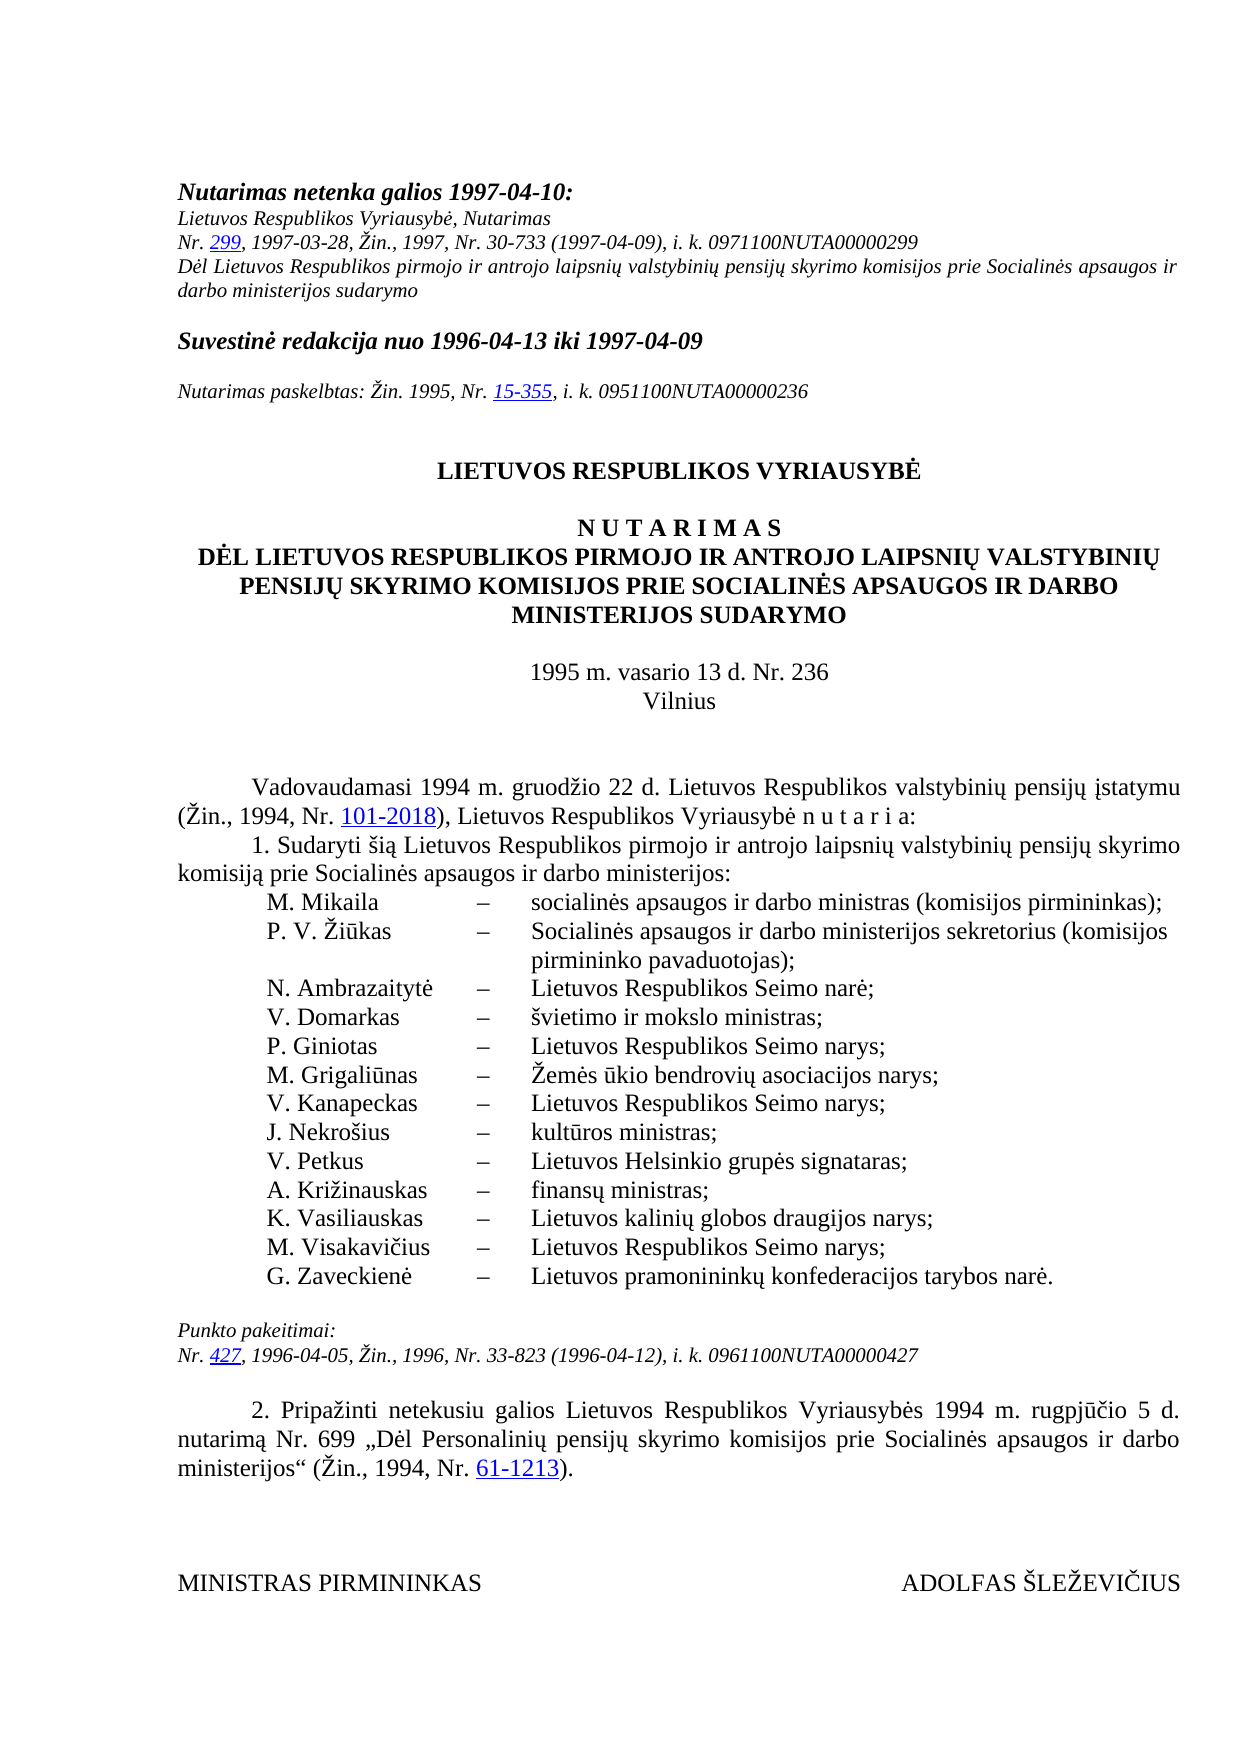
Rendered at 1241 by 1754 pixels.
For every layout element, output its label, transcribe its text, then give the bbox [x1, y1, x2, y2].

table_cell Lietuvos pramonininkų konfederacijos tarybos narė. [520, 1261, 1204, 1290]
table_cell Lietuvos Respublikos Seimo narys; [520, 1031, 1204, 1060]
table_cell V. Kanapeckas [177, 1089, 459, 1117]
text Dėl Lietuvos Respublikos pirmojo ir antrojo laipsnių valstybinių pensijų skyrimo komisijos prie Socialinės apsaugos ir darbo ministerijos sudarymo [177, 254, 1181, 302]
table_cell finansų ministras; [520, 1175, 1204, 1203]
table_cell – [459, 1175, 519, 1203]
table_cell K. Vasiliauskas [177, 1204, 459, 1232]
text Nutarimas netenka galios 1997-04-10: [177, 177, 1181, 206]
text N U T A R I M A S [177, 513, 1181, 542]
table_cell – [459, 916, 519, 973]
table_cell – [459, 1261, 519, 1290]
table_cell Lietuvos Respublikos Seimo narys; [520, 1089, 1204, 1117]
table_cell – [459, 1146, 519, 1175]
table_cell N. Ambrazaitytė [177, 974, 459, 1002]
text 2. Pripažinti netekusiu galios Lietuvos Respublikos Vyriausybės 1994 m. rugpjūčio 5 d. nutarimą Nr. 699 „Dėl Personalinių pensijų skyrimo komisijos prie Socialinės apsaugos ir darbo ministerijos“ (Žin., 1994, Nr. 61-1213). [177, 1395, 1181, 1482]
text Lietuvos Respublikos Vyriausybė, Nutarimas [177, 206, 1181, 230]
table_cell A. Križinauskas [177, 1175, 459, 1203]
table_cell Lietuvos Respublikos Seimo narė; [520, 974, 1204, 1002]
text 1995 m. vasario 13 d. Nr. 236 [177, 657, 1181, 686]
text Punkto pakeitimai: [177, 1318, 1181, 1342]
table_cell J. Nekrošius [177, 1117, 459, 1146]
text Nr. 299, 1997-03-28, Žin., 1997, Nr. 30-733 (1997-04-09), i. k. 0971100NUTA00000299 [177, 230, 1181, 254]
text Suvestinė redakcija nuo 1996-04-13 iki 1997-04-09 [177, 326, 1181, 355]
table_cell M. Visakavičius [177, 1232, 459, 1261]
text MINISTRAS PIRMININKAS ADOLFAS ŠLEŽEVIČIUS [177, 1568, 1181, 1597]
text DĖL LIETUVOS RESPUBLIKOS PIRMOJO IR ANTROJO LAIPSNIŲ VALSTYBINIŲ PENSIJŲ SKYRIMO KOMISIJOS PRIE SOCIALINĖS APSAUGOS IR DARBO MINISTERIJOS SUDARYMO [177, 542, 1181, 628]
table_cell Lietuvos kalinių globos draugijos narys; [520, 1204, 1204, 1232]
table_cell Lietuvos Helsinkio grupės signataras; [520, 1146, 1204, 1175]
table_cell P. Giniotas [177, 1031, 459, 1060]
table_cell Lietuvos Respublikos Seimo narys; [520, 1232, 1204, 1261]
table_cell – [459, 1204, 519, 1232]
table_cell Žemės ūkio bendrovių asociacijos narys; [520, 1060, 1204, 1088]
text Vadovaudamasi 1994 m. gruodžio 22 d. Lietuvos Respublikos valstybinių pensijų įstatymu (Žin., 1994, Nr. 101-2018), Lietuvos Respublikos Vyriausybė nutaria: [177, 772, 1181, 830]
text Nr. 427, 1996-04-05, Žin., 1996, Nr. 33-823 (1996-04-12), i. k. 0961100NUTA00000427 [177, 1342, 1181, 1367]
text Vilnius [177, 686, 1181, 715]
table_cell V. Domarkas [177, 1002, 459, 1031]
table_cell – [459, 1002, 519, 1031]
table_cell P. V. Žiūkas [177, 916, 459, 973]
table_cell G. Zaveckienė [177, 1261, 459, 1290]
table_cell – [459, 974, 519, 1002]
table_header socialinės apsaugos ir darbo ministras (komisijos pirmininkas); [520, 887, 1204, 916]
table_cell Socialinės apsaugos ir darbo ministerijos sekretorius (komisijos pirmininko pavaduotojas); [520, 916, 1204, 973]
table_header – [459, 887, 519, 916]
table_header M. Mikaila [177, 887, 459, 916]
table_cell kultūros ministras; [520, 1117, 1204, 1146]
table_cell – [459, 1117, 519, 1146]
text Nutarimas paskelbtas: Žin. 1995, Nr. 15-355, i. k. 0951100NUTA00000236 [177, 379, 1181, 403]
table_cell V. Petkus [177, 1146, 459, 1175]
table_cell švietimo ir mokslo ministras; [520, 1002, 1204, 1031]
table_cell M. Grigaliūnas [177, 1060, 459, 1088]
table_cell – [459, 1060, 519, 1088]
table_cell – [459, 1089, 519, 1117]
table_cell – [459, 1031, 519, 1060]
table_cell – [459, 1232, 519, 1261]
text 1. Sudaryti šią Lietuvos Respublikos pirmojo ir antrojo laipsnių valstybinių pensijų skyrimo komisiją prie Socialinės apsaugos ir darbo ministerijos: [177, 830, 1181, 887]
text LIETUVOS RESPUBLIKOS VYRIAUSYBĖ [177, 456, 1181, 485]
